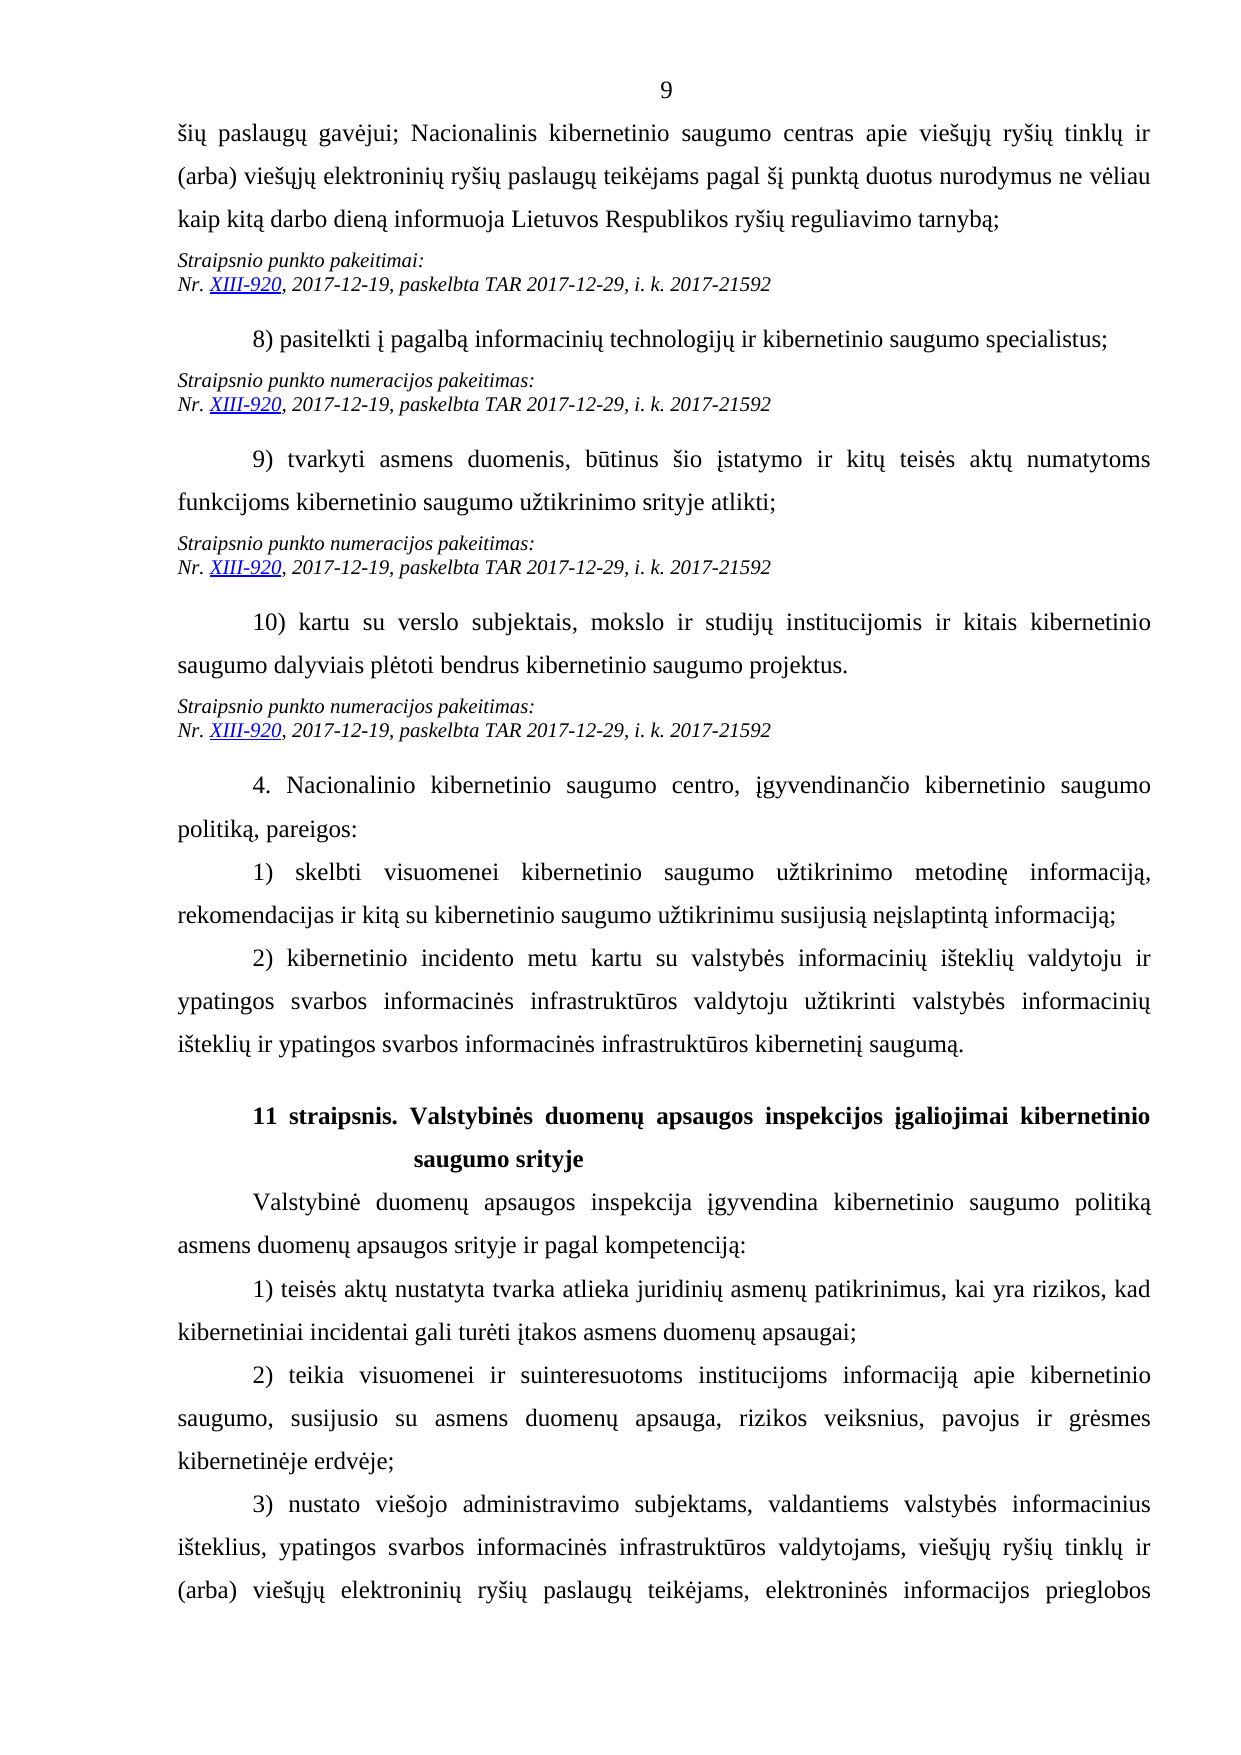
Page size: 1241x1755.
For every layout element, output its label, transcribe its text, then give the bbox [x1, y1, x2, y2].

text 9) tvarkyti asmens duomenis, būtinus šio įstatymo ir kitų teisės aktų numatytoms funkcijoms kibernetinio saugumo užtikrinimo srityje atlikti; [177, 444, 1152, 516]
text Nr. XIII-920, 2017-12-19, paskelbta TAR 2017-12-29, i. k. 2017-21592 [177, 272, 1152, 296]
text Nr. XIII-920, 2017-12-19, paskelbta TAR 2017-12-29, i. k. 2017-21592 [177, 392, 1152, 416]
text 10) kartu su verslo subjektais, mokslo ir studijų institucijomis ir kitais kibernetinio saugumo dalyviais plėtoti bendrus kibernetinio saugumo projektus. [177, 607, 1152, 679]
text 2) kibernetinio incidento metu kartu su valstybės informacinių išteklių valdytoju ir ypatingos svarbos informacinės infrastruktūros valdytoju užtikrinti valstybės informacinių išteklių ir ypatingos svarbos informacinės infrastruktūros kibernetinį saugumą. [177, 943, 1152, 1058]
text 11 straipsnis. Valstybinės duomenų apsaugos inspekcijos įgaliojimai kibernetinio saugumo srityje [252, 1101, 1152, 1173]
text 4. Nacionalinio kibernetinio saugumo centro, įgyvendinančio kibernetinio saugumo politiką, pareigos: [177, 771, 1152, 842]
text 1) teisės aktų nustatyta tvarka atlieka juridinių asmenų patikrinimus, kai yra rizikos, kad kibernetiniai incidentai gali turėti įtakos asmens duomenų apsaugai; [177, 1274, 1152, 1346]
text 8) pasitelkti į pagalbą informacinių technologijų ir kibernetinio saugumo specialistus; [177, 324, 1152, 353]
text Nr. XIII-920, 2017-12-19, paskelbta TAR 2017-12-29, i. k. 2017-21592 [177, 555, 1152, 579]
text 3) nustato viešojo administravimo subjektams, valdantiems valstybės informacinius išteklius, ypatingos svarbos informacinės infrastruktūros valdytojams, viešųjų ryšių tinklų ir (arba) viešųjų elektroninių ryšių paslaugų teikėjams, elektroninės informacijos prieglobos [177, 1489, 1152, 1604]
text Straipsnio punkto numeracijos pakeitimas: [177, 694, 1152, 718]
text Straipsnio punkto numeracijos pakeitimas: [177, 531, 1152, 555]
text šių paslaugų gavėjui; Nacionalinis kibernetinio saugumo centras apie viešųjų ryšių tinklų ir (arba) viešųjų elektroninių ryšių paslaugų teikėjams pagal šį punktą duotus nurodymus ne vėliau kaip kitą darbo dieną informuoja Lietuvos Respublikos ryšių reguliavimo tarnybą; [177, 118, 1152, 233]
text Nr. XIII-920, 2017-12-19, paskelbta TAR 2017-12-29, i. k. 2017-21592 [177, 718, 1152, 742]
text 1) skelbti visuomenei kibernetinio saugumo užtikrinimo metodinę informaciją, rekomendacijas ir kitą su kibernetinio saugumo užtikrinimu susijusią neįslaptintą informaciją; [177, 857, 1152, 929]
text 2) teikia visuomenei ir suinteresuotoms institucijoms informaciją apie kibernetinio saugumo, susijusio su asmens duomenų apsauga, rizikos veiksnius, pavojus ir grėsmes kibernetinėje erdvėje; [177, 1360, 1152, 1475]
text Straipsnio punkto numeracijos pakeitimas: [177, 367, 1152, 392]
text Valstybinė duomenų apsaugos inspekcija įgyvendina kibernetinio saugumo politiką asmens duomenų apsaugos srityje ir pagal kompetenciją: [177, 1187, 1152, 1259]
text Straipsnio punkto pakeitimai: [177, 247, 1152, 272]
